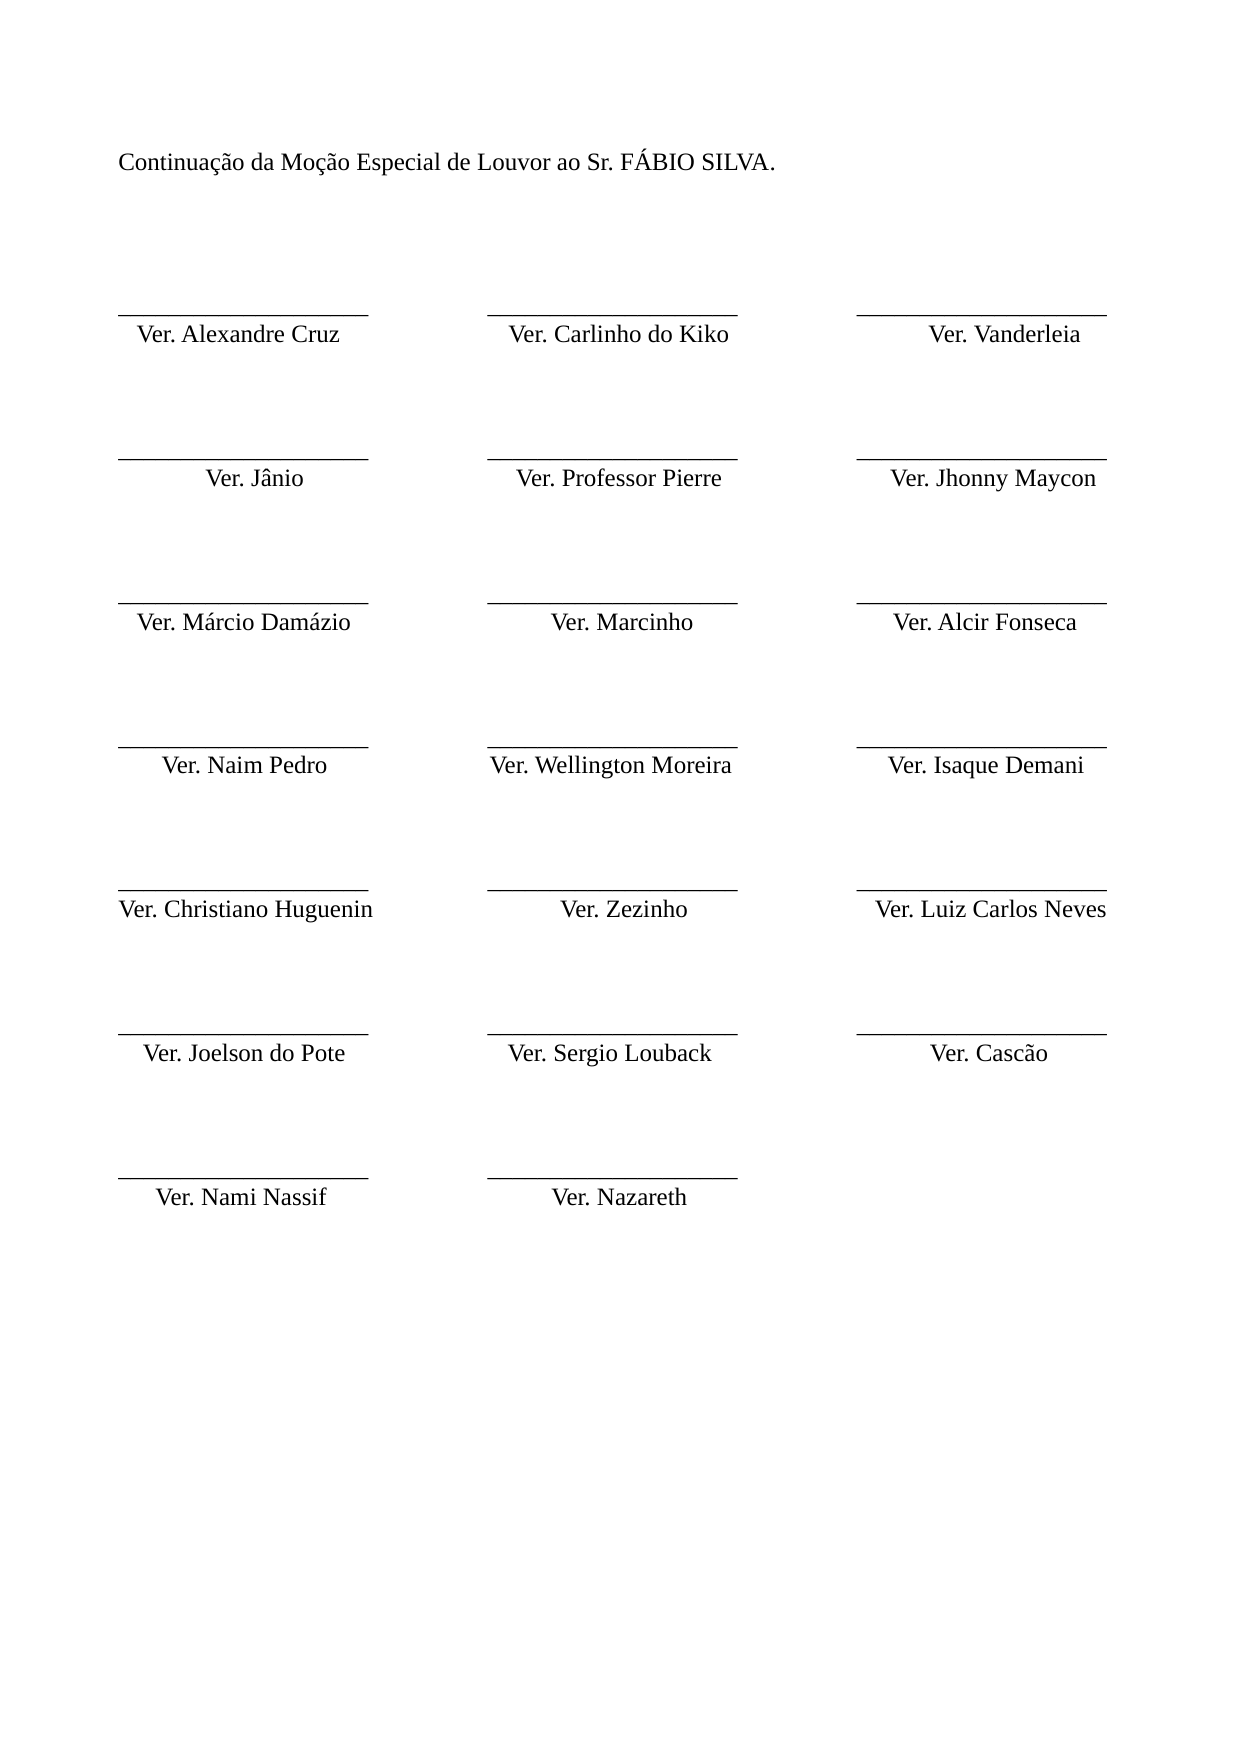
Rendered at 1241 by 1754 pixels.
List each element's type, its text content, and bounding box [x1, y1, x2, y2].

text Ver. Christiano Huguenin Ver. Zezinho Ver. Luiz Carlos Neves [118, 894, 1122, 923]
text Ver. Nami Nassif Ver. Nazareth [118, 1182, 1122, 1211]
text ____________________ ____________________ [118, 1153, 1122, 1182]
text ____________________ ____________________ ____________________ [118, 866, 1122, 894]
text Ver. Naim Pedro Ver. Wellington Moreira Ver. Isaque Demani [118, 751, 1122, 779]
text ____________________ ____________________ ____________________ [118, 722, 1122, 751]
text ____________________ ____________________ ____________________ [118, 1009, 1122, 1038]
text Ver. Márcio Damázio Ver. Marcinho Ver. Alcir Fonseca [118, 607, 1122, 636]
text Ver. Joelson do Pote Ver. Sergio Louback Ver. Cascão [118, 1038, 1122, 1067]
text ____________________ ____________________ ____________________ [118, 434, 1122, 463]
text Continuação da Moção Especial de Louvor ao Sr. FÁBIO SILVA. [118, 147, 1122, 176]
text Ver. Jânio Ver. Professor Pierre Ver. Jhonny Maycon [118, 463, 1122, 492]
text ____________________ ____________________ ____________________ [118, 578, 1122, 607]
text ____________________ ____________________ ____________________ Ver. Alexandre Cruz Ver. Carlinho do Kiko Ver. Vanderleia [118, 291, 1122, 348]
